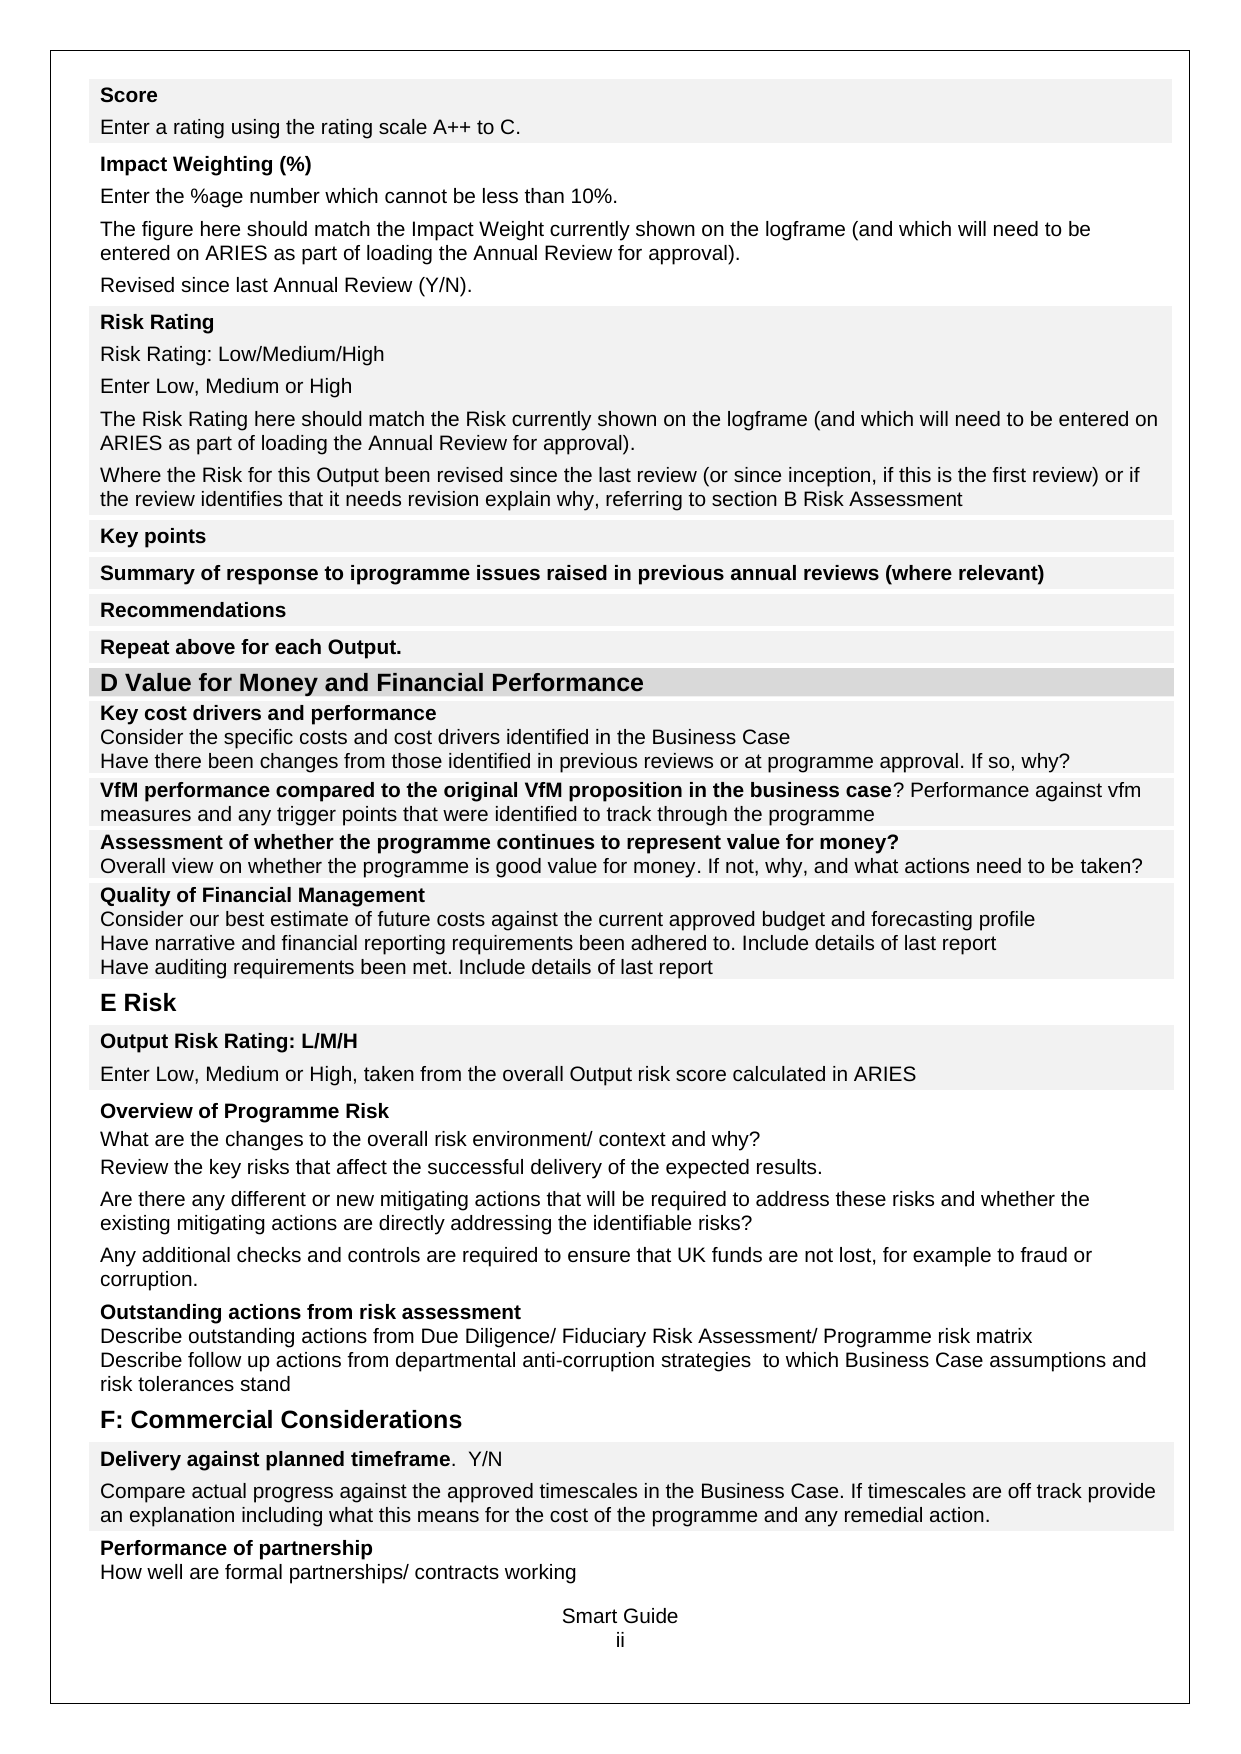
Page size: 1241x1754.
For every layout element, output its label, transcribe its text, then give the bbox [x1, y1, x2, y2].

table_cell Summary of response to iprogramme issues raised in previous annual reviews (where relevant) [89, 557, 1174, 589]
table_cell Recommendations [89, 594, 1174, 626]
table_cell Overview of Programme Risk What are the changes to the overall risk environment/ context and why? Review the key risks that affect the successful delivery of the expected results. Are there any different or new mitigating actions that will be required to address these risks and whether the existing mitigating actions are directly addressing the identifiable risks? Any additional checks and controls are required to ensure that UK funds are not lost, for example to fraud or corruption. [89, 1095, 1174, 1295]
table_cell Key cost drivers and performance Consider the specific costs and cost drivers identified in the Business Case Have there been changes from those identified in previous reviews or at programme approval. If so, why? [89, 701, 1174, 773]
table_cell Key points [89, 520, 1174, 552]
table_cell Delivery against planned timeframe. Y/N Compare actual progress against the approved timescales in the Business Case. If timescales are off track provide an explanation including what this means for the cost of the programme and any remedial action. [89, 1442, 1174, 1531]
table_cell F: Commercial Considerations [89, 1401, 1174, 1438]
table_cell Repeat above for each Output. [89, 631, 1174, 663]
table_cell Output Risk Rating: L/M/H Enter Low, Medium or High, taken from the overall Output risk score calculated in ARIES [89, 1025, 1174, 1090]
table_cell Performance of partnership How well are formal partnerships/ contracts working [89, 1536, 1174, 1583]
table_cell Impact Weighting (%) Enter the %age number which cannot be less than 10%. The figure here should match the Impact Weight currently shown on the logframe (and which will need to be entered on ARIES as part of loading the Annual Review for approval). Revised since last Annual Review (Y/N). [89, 148, 1174, 301]
table_cell Risk Rating Risk Rating: Low/Medium/High Enter Low, Medium or High The Risk Rating here should match the Risk currently shown on the logframe (and which will need to be entered on ARIES as part of loading the Annual Review for approval). Where the Risk for this Output been revised since the last review (or since inception, if this is the first review) or if the review identifies that it needs revision explain why, referring to section B Risk Assessment [89, 306, 1172, 515]
table_cell Score Enter a rating using the rating scale A++ to C. [89, 79, 1172, 143]
table_cell Outstanding actions from risk assessment Describe outstanding actions from Due Diligence/ Fiduciary Risk Assessment/ Programme risk matrix Describe follow up actions from departmental anti-corruption strategies to which Business Case assumptions and risk tolerances stand [89, 1300, 1174, 1396]
table_cell D Value for Money and Financial Performance [89, 668, 1174, 696]
table_cell E Risk [89, 983, 1174, 1020]
